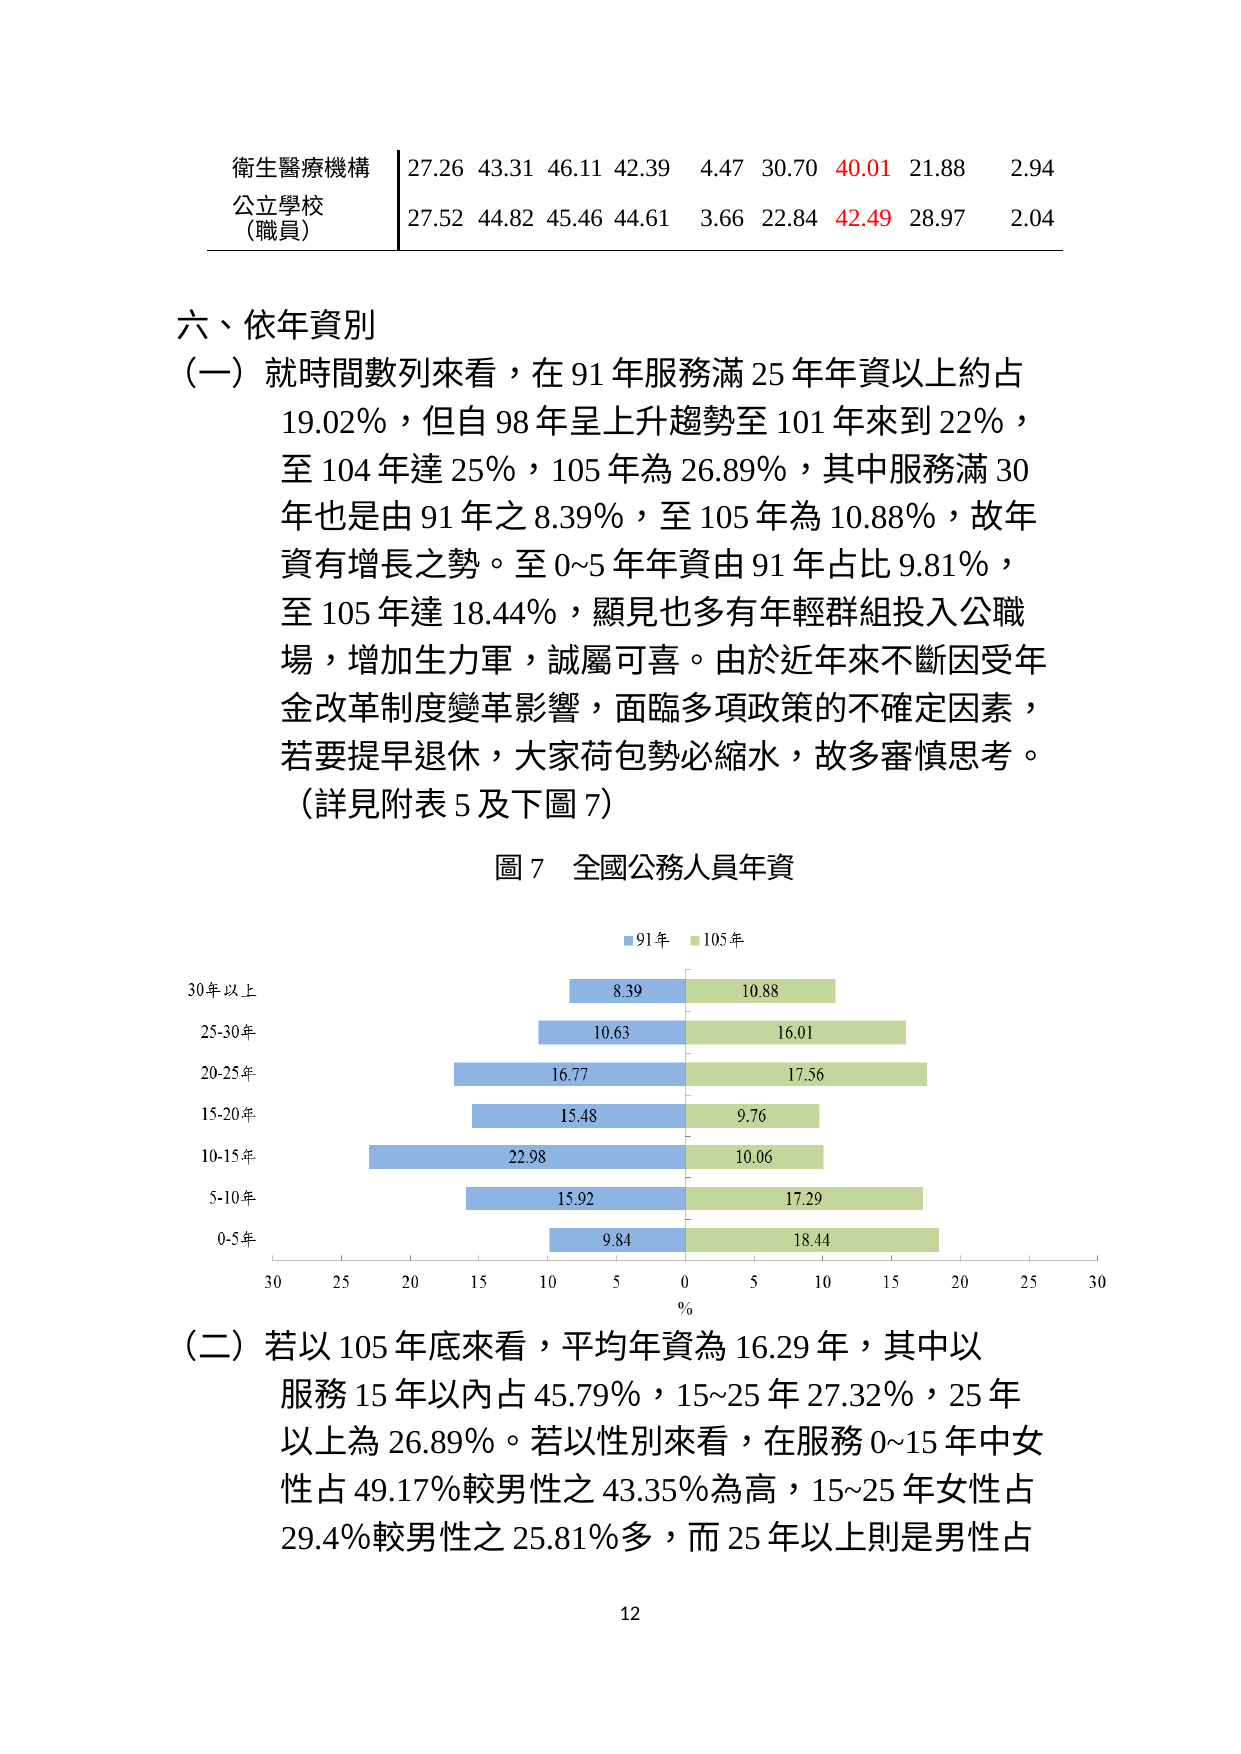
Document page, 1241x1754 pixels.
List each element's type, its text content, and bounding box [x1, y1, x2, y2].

table_cell 44.61 [605, 189, 679, 250]
table_cell 46.11 [543, 150, 605, 188]
table_cell 42.49 [827, 189, 901, 250]
table_cell 4.47 [679, 150, 753, 188]
text （二）若以105年底來看，平均年資為16.29年，其中以 [148, 1320, 1053, 1368]
table_cell 2.94 [974, 150, 1063, 188]
table_cell 21.88 [901, 150, 974, 188]
text （一）就時間數列來看，在91年服務滿25年年資以上約占19.02％，但自98年呈上升趨勢至101年來到22％，至104年達25％，105年為26.89％，其中服務滿30年也是由91年之8.39％，至105年為10.88％，故年資有增長之勢。至0~5年年資由91年占比9.81％，至105年達18.44％，顯見也多有年輕群組投入公職場，增加生力軍，誠屬可喜。由於近年來不斷因受年金改革制度變革影響，面臨多項政策的不確定因素，若要提早退休，大家荷包勢必縮水，故多審慎思考。（詳見附表5及下圖7） [148, 347, 1053, 826]
text 六、依年資別 [176, 299, 1053, 347]
table_cell 2.04 [974, 189, 1063, 250]
picture [186, 913, 1114, 1387]
picture [186, 1368, 281, 1387]
table_cell 42.39 [605, 150, 679, 188]
table_cell 27.52 [400, 189, 472, 250]
table_cell 43.31 [473, 150, 543, 188]
table_cell 40.01 [827, 150, 901, 188]
table_cell 22.84 [753, 189, 827, 250]
text 圖7 全國公務人員年資 [169, 838, 1122, 888]
table_cell 3.66 [679, 189, 753, 250]
text 服務15年以內占45.79％，15~25年27.32％，25年以上為 26.89％。若以性別來看，在服務0~15年中女性占49.17％較男性之43.35％為高，15~25年女性占29.4％較男性之25.81％多，而25年以上則是男性占 [281, 1368, 1053, 1559]
table_cell 45.46 [543, 189, 605, 250]
table_cell 27.26 [400, 150, 472, 188]
table_cell 44.82 [473, 189, 543, 250]
table_cell 公立學校 （職員） [207, 189, 397, 250]
table_cell 衛生醫療機構 [207, 150, 397, 188]
table_cell 30.70 [753, 150, 827, 188]
table_cell 28.97 [901, 189, 974, 250]
